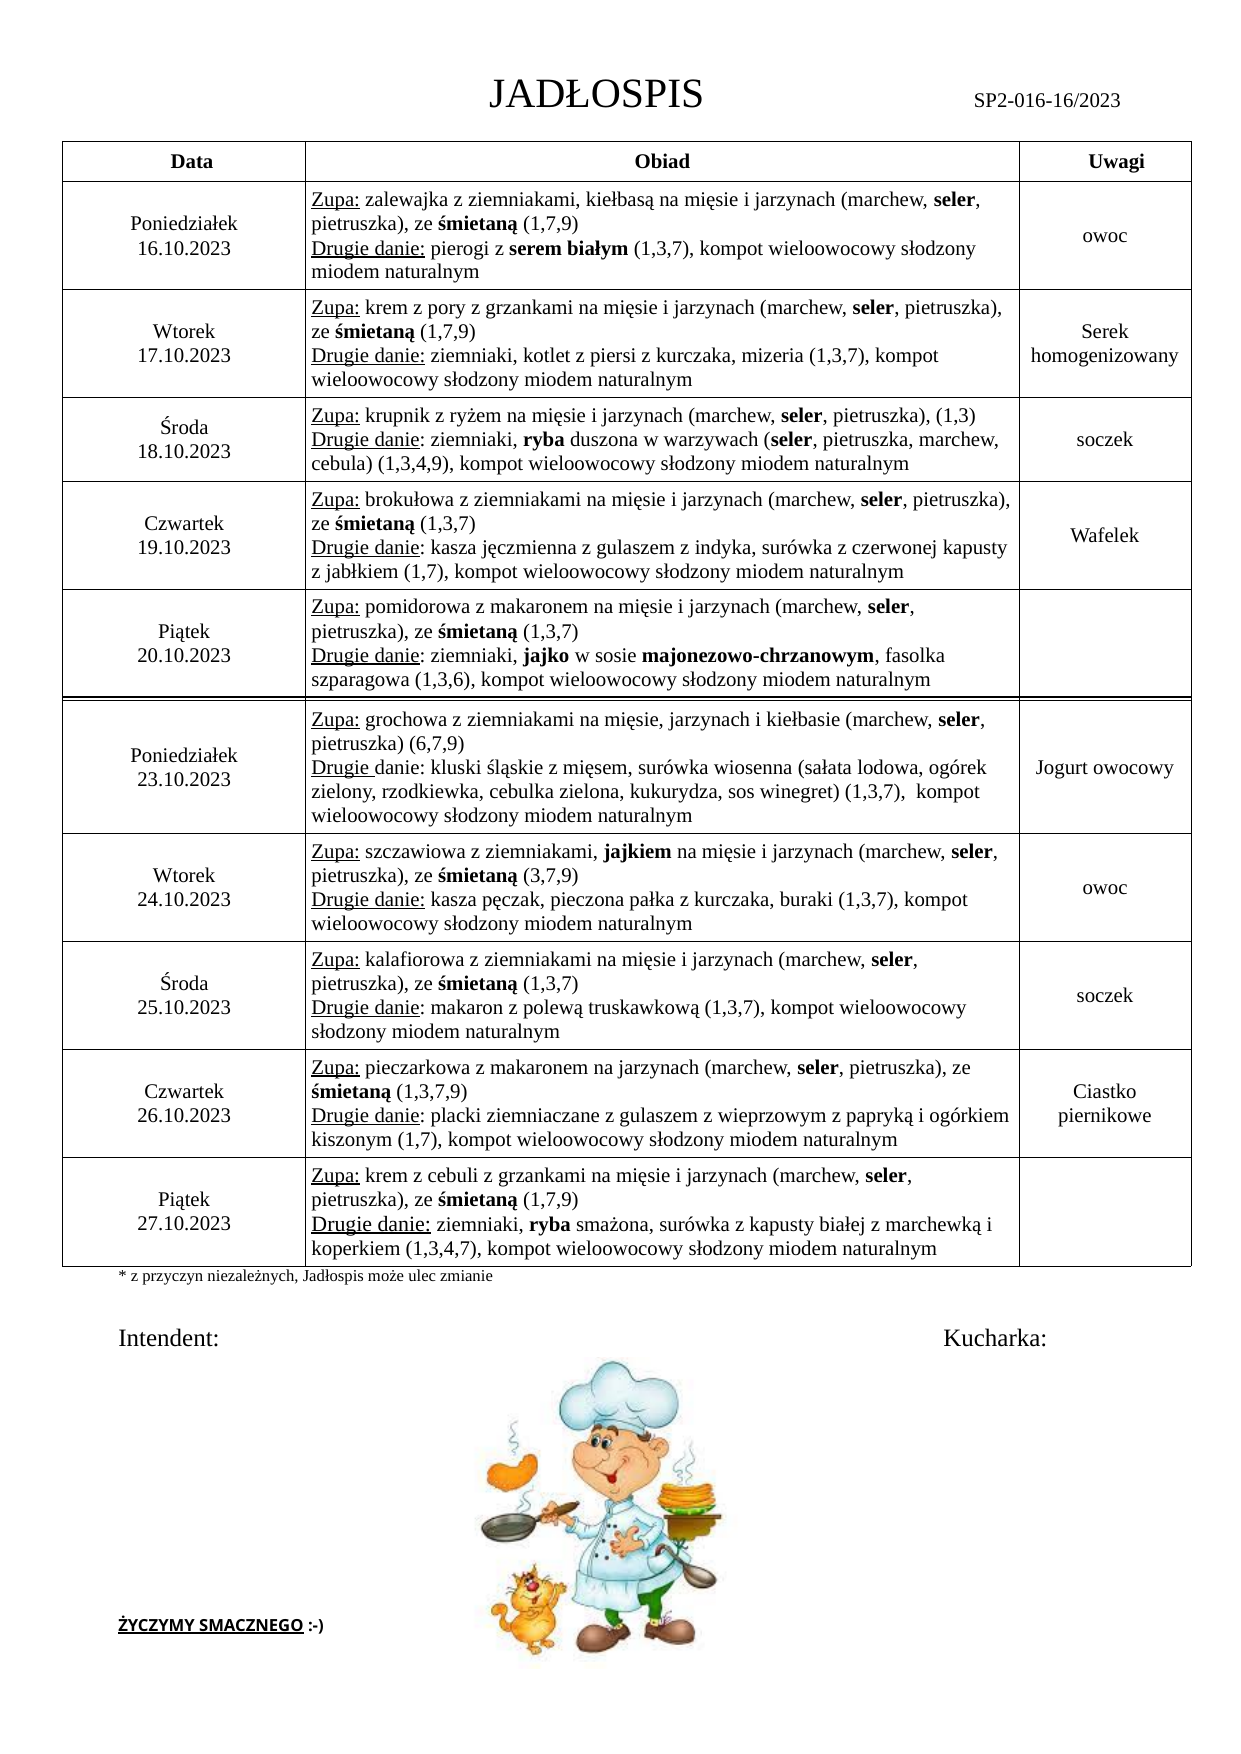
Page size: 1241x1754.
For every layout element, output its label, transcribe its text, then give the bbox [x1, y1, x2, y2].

table_cell Wtorek 24.10.2023 [63, 834, 305, 941]
table_cell Środa 25.10.2023 [63, 942, 305, 1049]
table_cell Piątek 20.10.2023 [63, 590, 305, 696]
table_cell soczek [1020, 942, 1191, 1049]
table_cell Zupa: zalewajka z ziemniakami, kiełbasą na mięsie i jarzynach (marchew, seler, pietruszka), ze śmietaną (1,7,9) Drugie danie: pierogi z serem białym (1,3,7), kompot wieloowocowy słodzony miodem naturalnym [306, 182, 1019, 289]
table_cell Zupa: krupnik z ryżem na mięsie i jarzynach (marchew, seler, pietruszka), (1,3) Drugie danie: ziemniaki, ryba duszona w warzywach (seler, pietruszka, marchew, cebula) (1,3,4,9), kompot wieloowocowy słodzony miodem naturalnym [306, 398, 1019, 481]
table_cell Ciastko piernikowe [1020, 1050, 1191, 1157]
table_cell Zupa: kalafiorowa z ziemniakami na mięsie i jarzynach (marchew, seler, pietruszka), ze śmietaną (1,3,7) Drugie danie: makaron z polewą truskawkową (1,3,7), kompot wieloowocowy słodzony miodem naturalnym [306, 942, 1019, 1049]
table_cell Jogurt owocowy [1020, 701, 1191, 833]
table_cell soczek [1020, 398, 1191, 481]
table_header Obiad [306, 142, 1019, 181]
picture [453, 1357, 765, 1669]
table_cell Zupa: pieczarkowa z makaronem na jarzynach (marchew, seler, pietruszka), ze śmietaną (1,3,7,9) Drugie danie: placki ziemniaczane z gulaszem z wieprzowym z papryką i ogórkiem kiszonym (1,7), kompot wieloowocowy słodzony miodem naturalnym [306, 1050, 1019, 1157]
table_cell Środa 18.10.2023 [63, 398, 305, 481]
table_cell Zupa: brokułowa z ziemniakami na mięsie i jarzynach (marchew, seler, pietruszka), ze śmietaną (1,3,7) Drugie danie: kasza jęczmienna z gulaszem z indyka, surówka z czerwonej kapusty z jabłkiem (1,7), kompot wieloowocowy słodzony miodem naturalnym [306, 482, 1019, 589]
table_cell Zupa: krem z cebuli z grzankami na mięsie i jarzynach (marchew, seler, pietruszka), ze śmietaną (1,7,9) Drugie danie: ziemniaki, ryba smażona, surówka z kapusty białej z marchewką i koperkiem (1,3,4,7), kompot wieloowocowy słodzony miodem naturalnym [306, 1158, 1019, 1266]
table_cell Zupa: grochowa z ziemniakami na mięsie, jarzynach i kiełbasie (marchew, seler, pietruszka) (6,7,9) Drugie danie: kluski śląskie z mięsem, surówka wiosenna (sałata lodowa, ogórek zielony, rzodkiewka, cebulka zielona, kukurydza, sos winegret) (1,3,7), kompot wieloowocowy słodzony miodem naturalnym [306, 701, 1019, 833]
table_cell [1020, 1158, 1191, 1266]
table_cell [1020, 590, 1191, 696]
table_cell Czwartek 26.10.2023 [63, 1050, 305, 1157]
table_cell Serek homogenizowany [1020, 290, 1191, 397]
table_header Data [63, 142, 305, 181]
table_cell owoc [1020, 834, 1191, 941]
table_cell Piątek 27.10.2023 [63, 1158, 305, 1266]
table_cell owoc [1020, 182, 1191, 289]
table_cell Wtorek 17.10.2023 [63, 290, 305, 397]
table_cell Czwartek 19.10.2023 [63, 482, 305, 589]
table_cell Wafelek [1020, 482, 1191, 589]
text * z przyczyn niezależnych, Jadłospis może ulec zmianie [118, 1267, 1122, 1285]
text Intendent: Kucharka: [118, 1323, 1122, 1381]
table_cell Zupa: pomidorowa z makaronem na mięsie i jarzynach (marchew, seler, pietruszka), ze śmietaną (1,3,7) Drugie danie: ziemniaki, jajko w sosie majonezowo-chrzanowym, fasolka szparagowa (1,3,6), kompot wieloowocowy słodzony miodem naturalnym [306, 590, 1019, 696]
table_cell Poniedziałek 23.10.2023 [63, 701, 305, 833]
table_cell Zupa: szczawiowa z ziemniakami, jajkiem na mięsie i jarzynach (marchew, seler, pietruszka), ze śmietaną (3,7,9) Drugie danie: kasza pęczak, pieczona pałka z kurczaka, buraki (1,3,7), kompot wieloowocowy słodzony miodem naturalnym [306, 834, 1019, 941]
table_cell Zupa: krem z pory z grzankami na mięsie i jarzynach (marchew, seler, pietruszka), ze śmietaną (1,7,9) Drugie danie: ziemniaki, kotlet z piersi z kurczaka, mizeria (1,3,7), kompot wieloowocowy słodzony miodem naturalnym [306, 290, 1019, 397]
table_header Uwagi [1020, 142, 1191, 181]
table_cell Poniedziałek 16.10.2023 [63, 182, 305, 289]
text JADŁOSPIS SP2-016-16/2023 [118, 69, 1122, 117]
